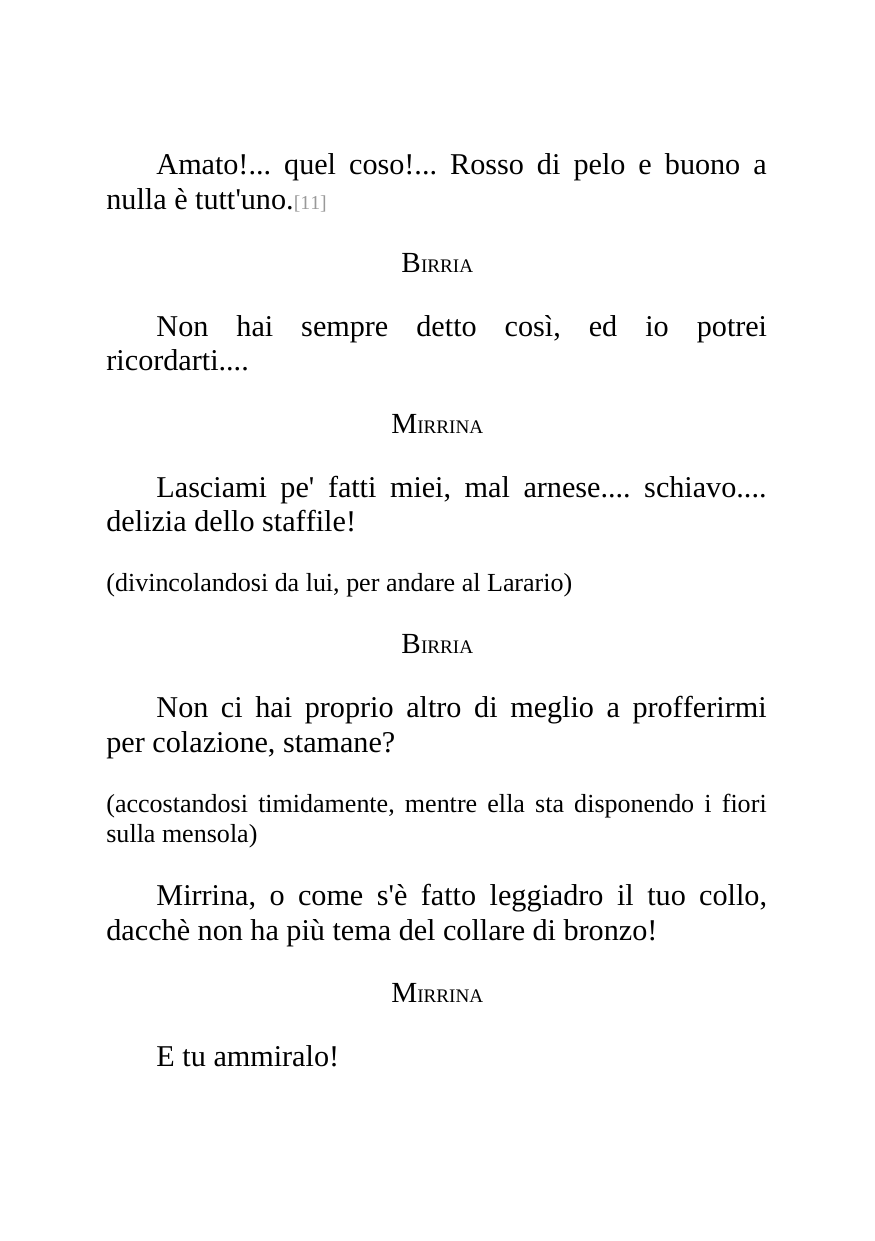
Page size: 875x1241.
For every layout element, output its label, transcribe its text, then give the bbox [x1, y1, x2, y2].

text Lasciami pe' fatti miei, mal arnese.... schiavo.... delizia dello staffile! [106, 469, 768, 538]
text (divincolandosi da lui, per andare al Larario) [106, 567, 768, 597]
text Birria [156, 245, 718, 278]
text (accostandosi timidamente, mentre ella sta disponendo i fiori sulla mensola) [106, 788, 768, 848]
text Birria [156, 627, 718, 660]
text Mirrina, o come s'è fatto leggiadro il tuo collo, dacchè non ha più tema del collare di bronzo! [106, 877, 768, 946]
text E tu ammiralo! [106, 1038, 768, 1073]
text Mirrina [156, 976, 718, 1009]
text Mirrina [156, 406, 718, 440]
text Non hai sempre detto così, ed io potrei ricordarti.... [106, 308, 768, 377]
text Non ci hai proprio altro di meglio a profferirmi per colazione, stamane? [106, 689, 768, 759]
text Amato!... quel coso!... Rosso di pelo e buono a nulla è tutt'uno.[11] [106, 146, 768, 216]
